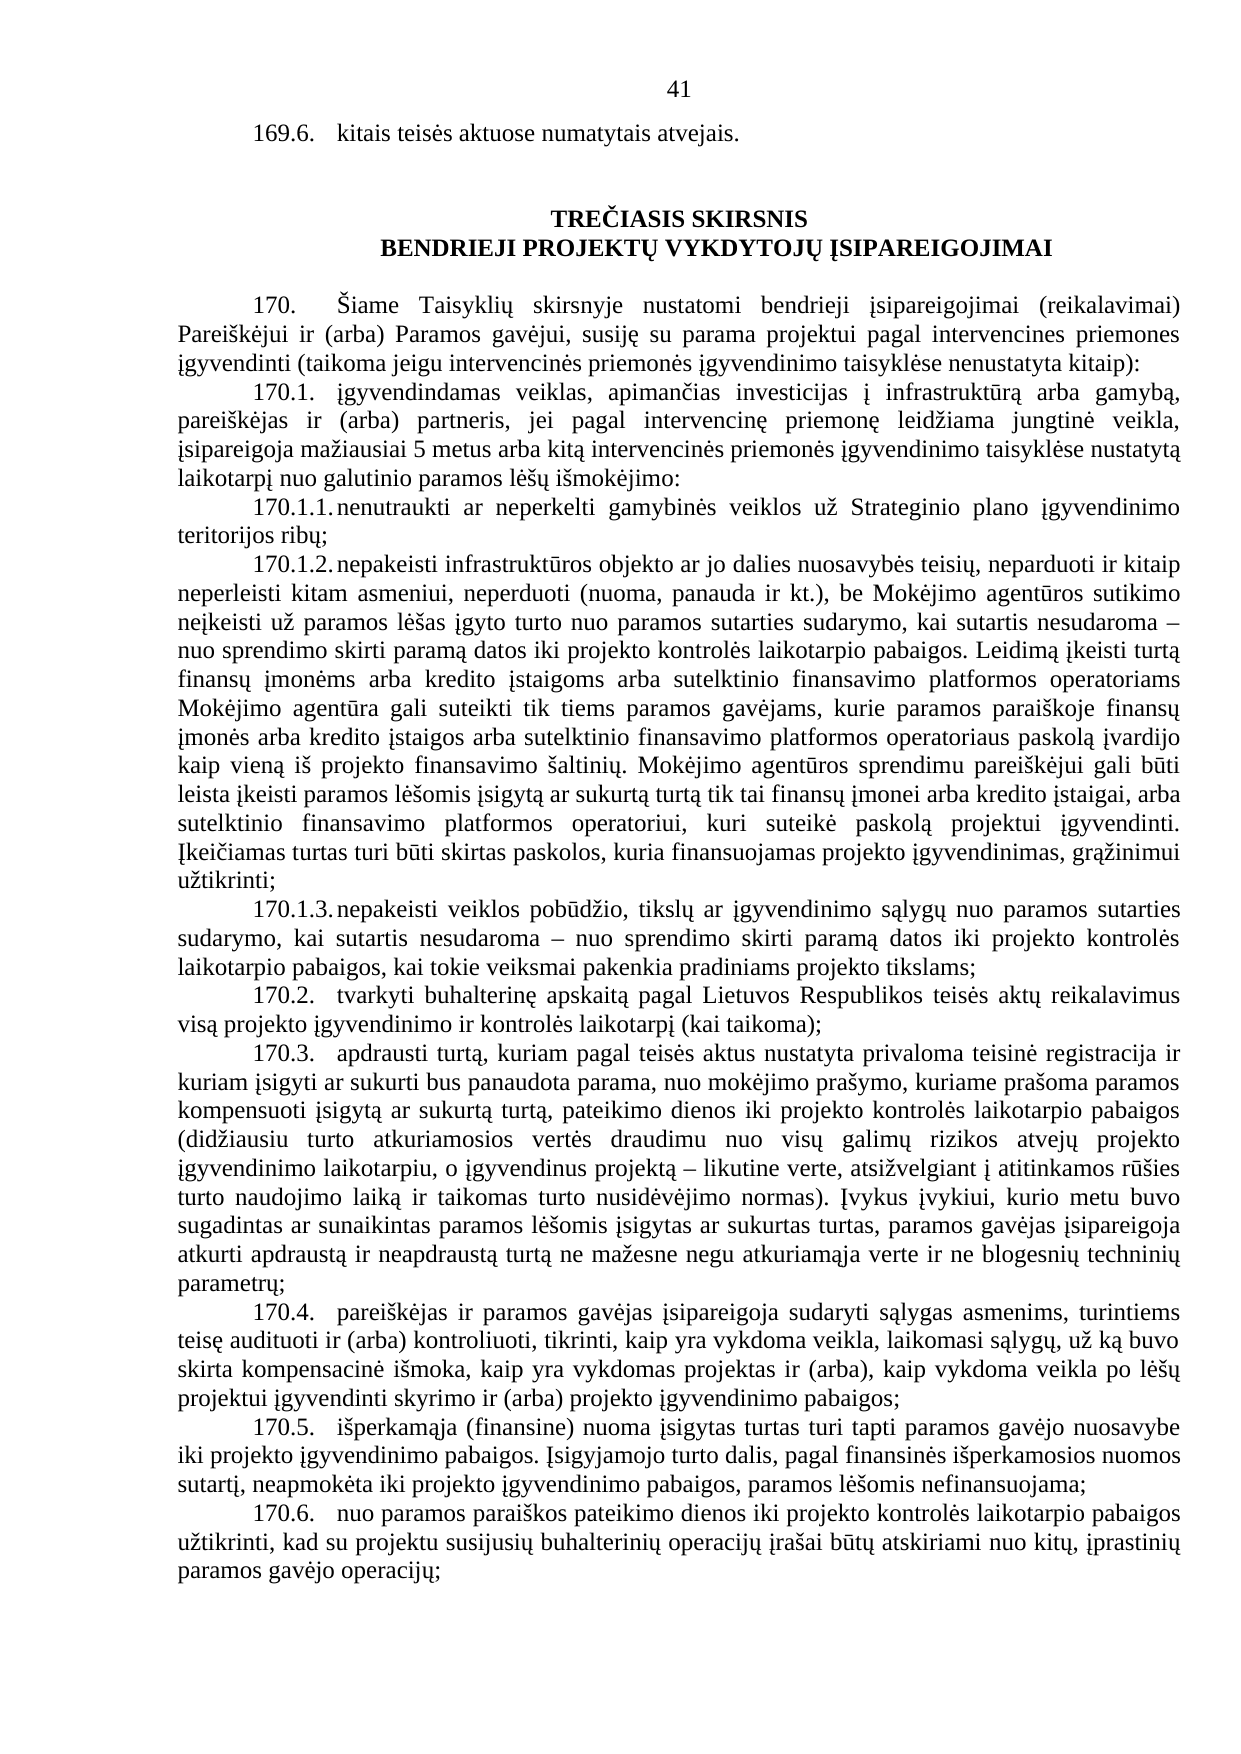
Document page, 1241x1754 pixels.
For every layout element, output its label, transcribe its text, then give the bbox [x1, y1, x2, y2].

text BENDRIEJI PROJEKTŲ VYKDYTOJŲ ĮSIPAREIGOJIMAI [177, 233, 1181, 262]
text 170.6. nuo paramos paraiškos pateikimo dienos iki projekto kontrolės laikotarpio pabaigos užtikrinti, kad su projektu susijusių buhalterinių operacijų įrašai būtų atskiriami nuo kitų, įprastinių paramos gavėjo operacijų; [177, 1498, 1181, 1584]
subtitle TREČIASIS SKIRSNIS [177, 204, 1181, 233]
text 170.1.3. nepakeisti veiklos pobūdžio, tikslų ar įgyvendinimo sąlygų nuo paramos sutarties sudarymo, kai sutartis nesudaroma – nuo sprendimo skirti paramą datos iki projekto kontrolės laikotarpio pabaigos, kai tokie veiksmai pakenkia pradiniams projekto tikslams; [177, 894, 1181, 981]
text 170. Šiame Taisyklių skirsnyje nustatomi bendrieji įsipareigojimai (reikalavimai) Pareiškėjui ir (arba) Paramos gavėjui, susiję su parama projektui pagal intervencines priemones įgyvendinti (taikoma jeigu intervencinės priemonės įgyvendinimo taisyklėse nenustatyta kitaip): [177, 291, 1181, 377]
text 170.1.1. nenutraukti ar neperkelti gamybinės veiklos už Strateginio plano įgyvendinimo teritorijos ribų; [177, 492, 1181, 549]
text 170.4. pareiškėjas ir paramos gavėjas įsipareigoja sudaryti sąlygas asmenims, turintiems teisę audituoti ir (arba) kontroliuoti, tikrinti, kaip yra vykdoma veikla, laikomasi sąlygų, už ką buvo skirta kompensacinė išmoka, kaip yra vykdomas projektas ir (arba), kaip vykdoma veikla po lėšų projektui įgyvendinti skyrimo ir (arba) projekto įgyvendinimo pabaigos; [177, 1297, 1181, 1412]
text 170.5. išperkamąja (finansine) nuoma įsigytas turtas turi tapti paramos gavėjo nuosavybe iki projekto įgyvendinimo pabaigos. Įsigyjamojo turto dalis, pagal finansinės išperkamosios nuomos sutartį, neapmokėta iki projekto įgyvendinimo pabaigos, paramos lėšomis nefinansuojama; [177, 1412, 1181, 1498]
text 170.3. apdrausti turtą, kuriam pagal teisės aktus nustatyta privaloma teisinė registracija ir kuriam įsigyti ar sukurti bus panaudota parama, nuo mokėjimo prašymo, kuriame prašoma paramos kompensuoti įsigytą ar sukurtą turtą, pateikimo dienos iki projekto kontrolės laikotarpio pabaigos (didžiausiu turto atkuriamosios vertės draudimu nuo visų galimų rizikos atvejų projekto įgyvendinimo laikotarpiu, o įgyvendinus projektą – likutine verte, atsižvelgiant į atitinkamos rūšies turto naudojimo laiką ir taikomas turto nusidėvėjimo normas). Įvykus įvykiui, kurio metu buvo sugadintas ar sunaikintas paramos lėšomis įsigytas ar sukurtas turtas, paramos gavėjas įsipareigoja atkurti apdraustą ir neapdraustą turtą ne mažesne negu atkuriamąja verte ir ne blogesnių techninių parametrų; [177, 1038, 1181, 1297]
text 170.1.2. nepakeisti infrastruktūros objekto ar jo dalies nuosavybės teisių, neparduoti ir kitaip neperleisti kitam asmeniui, neperduoti (nuoma, panauda ir kt.), be Mokėjimo agentūros sutikimo neįkeisti už paramos lėšas įgyto turto nuo paramos sutarties sudarymo, kai sutartis nesudaroma – nuo sprendimo skirti paramą datos iki projekto kontrolės laikotarpio pabaigos. Leidimą įkeisti turtą finansų įmonėms arba kredito įstaigoms arba sutelktinio finansavimo platformos operatoriams Mokėjimo agentūra gali suteikti tik tiems paramos gavėjams, kurie paramos paraiškoje finansų įmonės arba kredito įstaigos arba sutelktinio finansavimo platformos operatoriaus paskolą įvardijo kaip vieną iš projekto finansavimo šaltinių. Mokėjimo agentūros sprendimu pareiškėjui gali būti leista įkeisti paramos lėšomis įsigytą ar sukurtą turtą tik tai finansų įmonei arba kredito įstaigai, arba sutelktinio finansavimo platformos operatoriui, kuri suteikė paskolą projektui įgyvendinti. Įkeičiamas turtas turi būti skirtas paskolos, kuria finansuojamas projekto įgyvendinimas, grąžinimui užtikrinti; [177, 549, 1181, 894]
text 170.1. įgyvendindamas veiklas, apimančias investicijas į infrastruktūrą arba gamybą, pareiškėjas ir (arba) partneris, jei pagal intervencinę priemonę leidžiama jungtinė veikla, įsipareigoja mažiausiai 5 metus arba kitą intervencinės priemonės įgyvendinimo taisyklėse nustatytą laikotarpį nuo galutinio paramos lėšų išmokėjimo: [177, 377, 1181, 492]
text 170.2. tvarkyti buhalterinę apskaitą pagal Lietuvos Respublikos teisės aktų reikalavimus visą projekto įgyvendinimo ir kontrolės laikotarpį (kai taikoma); [177, 981, 1181, 1038]
text 169.6. kitais teisės aktuose numatytais atvejais. [177, 118, 1181, 147]
